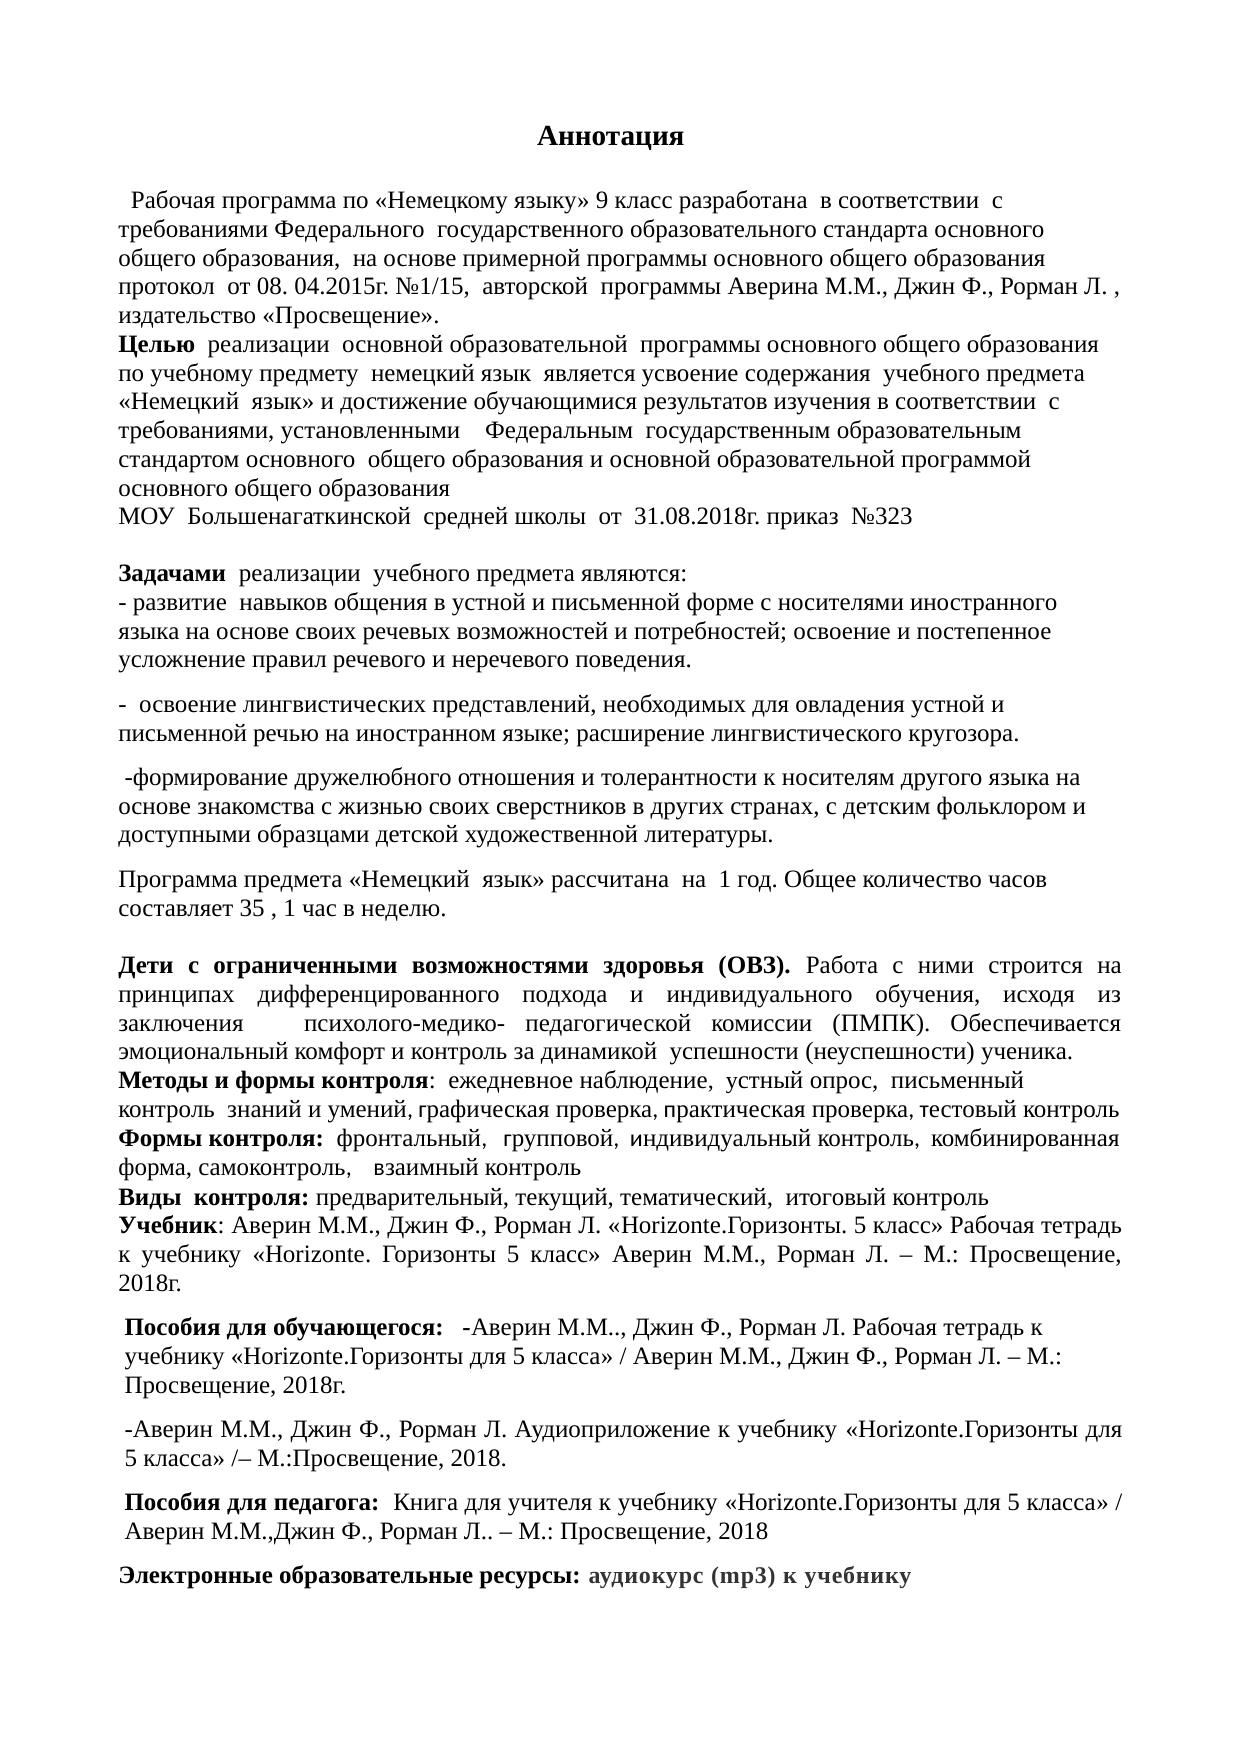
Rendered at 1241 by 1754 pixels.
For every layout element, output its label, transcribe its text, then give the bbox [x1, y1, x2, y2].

text Программа предмета «Немецкий язык» рассчитана на 1 год. Общее количество часов составляет 35 , 1 час в неделю. [118, 864, 1122, 921]
text Пособия для обучающегося: -Аверин М.М.., Джин Ф., Рорман Л. Рабочая тетрадь к учебнику «Horizonte.Горизонты для 5 класса» / Аверин М.М., Джин Ф., Рорман Л. – М.: Просвещение, 2018г. [124, 1312, 1122, 1398]
text -формирование дружелюбного отношения и толерантности к носителям другого языка на основе знакомства с жизнью своих сверстников в других странах, с детским фольклором и доступными образцами детской художественной литературы. [118, 762, 1122, 848]
text Учебник: Аверин М.М., Джин Ф., Рорман Л. «Horizonte.Горизонты. 5 класс» Рабочая тетрадь к учебнику «Horizonte. Горизонты 5 класс» Аверин М.М., Рорман Л. – М.: Просвещение, 2018г. [118, 1210, 1122, 1297]
text Формы контроля: фронтальный, групповой, индивидуальный контроль, комбинированная форма, самоконтроль, взаимный контроль [118, 1123, 1122, 1182]
text Виды контроля: предварительный, текущий, тематический, итоговый контроль [118, 1182, 1122, 1210]
text - развитие навыков общения в устной и письменной форме с носителями иностранного языка на основе своих речевых возможностей и потребностей; освоение и постепенное усложнение правил речевого и неречевого поведения. [118, 587, 1122, 673]
text -Аверин М.М., Джин Ф., Рорман Л. Аудиоприложение к учебнику «Horizonte.Горизонты для 5 класса» /– М.:Просвещение, 2018. [124, 1414, 1122, 1472]
text Задачами реализации учебного предмета являются: [118, 558, 1122, 587]
text Дети с ограниченными возможностями здоровья (ОВЗ). Работа с ними строится на принципах дифференцированного подхода и индивидуального обучения, исходя из заключения психолого-медико- педагогической комиссии (ПМПК). Обеспечивается эмоциональный комфорт и контроль за динамикой успешности (неуспешности) ученика. [118, 950, 1122, 1065]
text Пособия для педагога: Книга для учителя к учебнику «Horizonte.Горизонты для 5 класса» / Аверин М.М.,Джин Ф., Рорман Л.. – М.: Просвещение, 2018 [124, 1487, 1122, 1545]
text Аннотация [118, 118, 1122, 152]
text Электронные образовательные ресурсы: аудиокурс (mp3) к учебнику [118, 1560, 1122, 1589]
text - освоение лингвистических представлений, необходимых для овладения устной и письменной речью на иностранном языке; расширение лингвистического кругозора. [118, 689, 1122, 746]
text Целью реализации основной образовательной программы основного общего образования по учебному предмету немецкий язык является усвоение содержания учебного предмета «Немецкий язык» и достижение обучающимися результатов изучения в соответствии с требованиями, установленными Федеральным государственным образовательным стандартом основного общего образования и основной образовательной программой основного общего образования [118, 329, 1122, 501]
text Рабочая программа по «Немецкому языку» 9 класс разработана в соответствии с требованиями Федерального государственного образовательного стандарта основного общего образования, на основе примерной программы основного общего образования протокол от 08. 04.2015г. №1/15, авторской программы Аверина М.М., Джин Ф., Рорман Л. , издательство «Просвещение». [118, 185, 1122, 329]
text МОУ Большенагаткинской средней школы от 31.08.2018г. приказ №323 [118, 501, 1122, 530]
text Методы и формы контроля: ежедневное наблюдение, устный опрос, письменный контроль знаний и умений, графическая проверка, практическая проверка, тестовый контроль [118, 1065, 1122, 1123]
